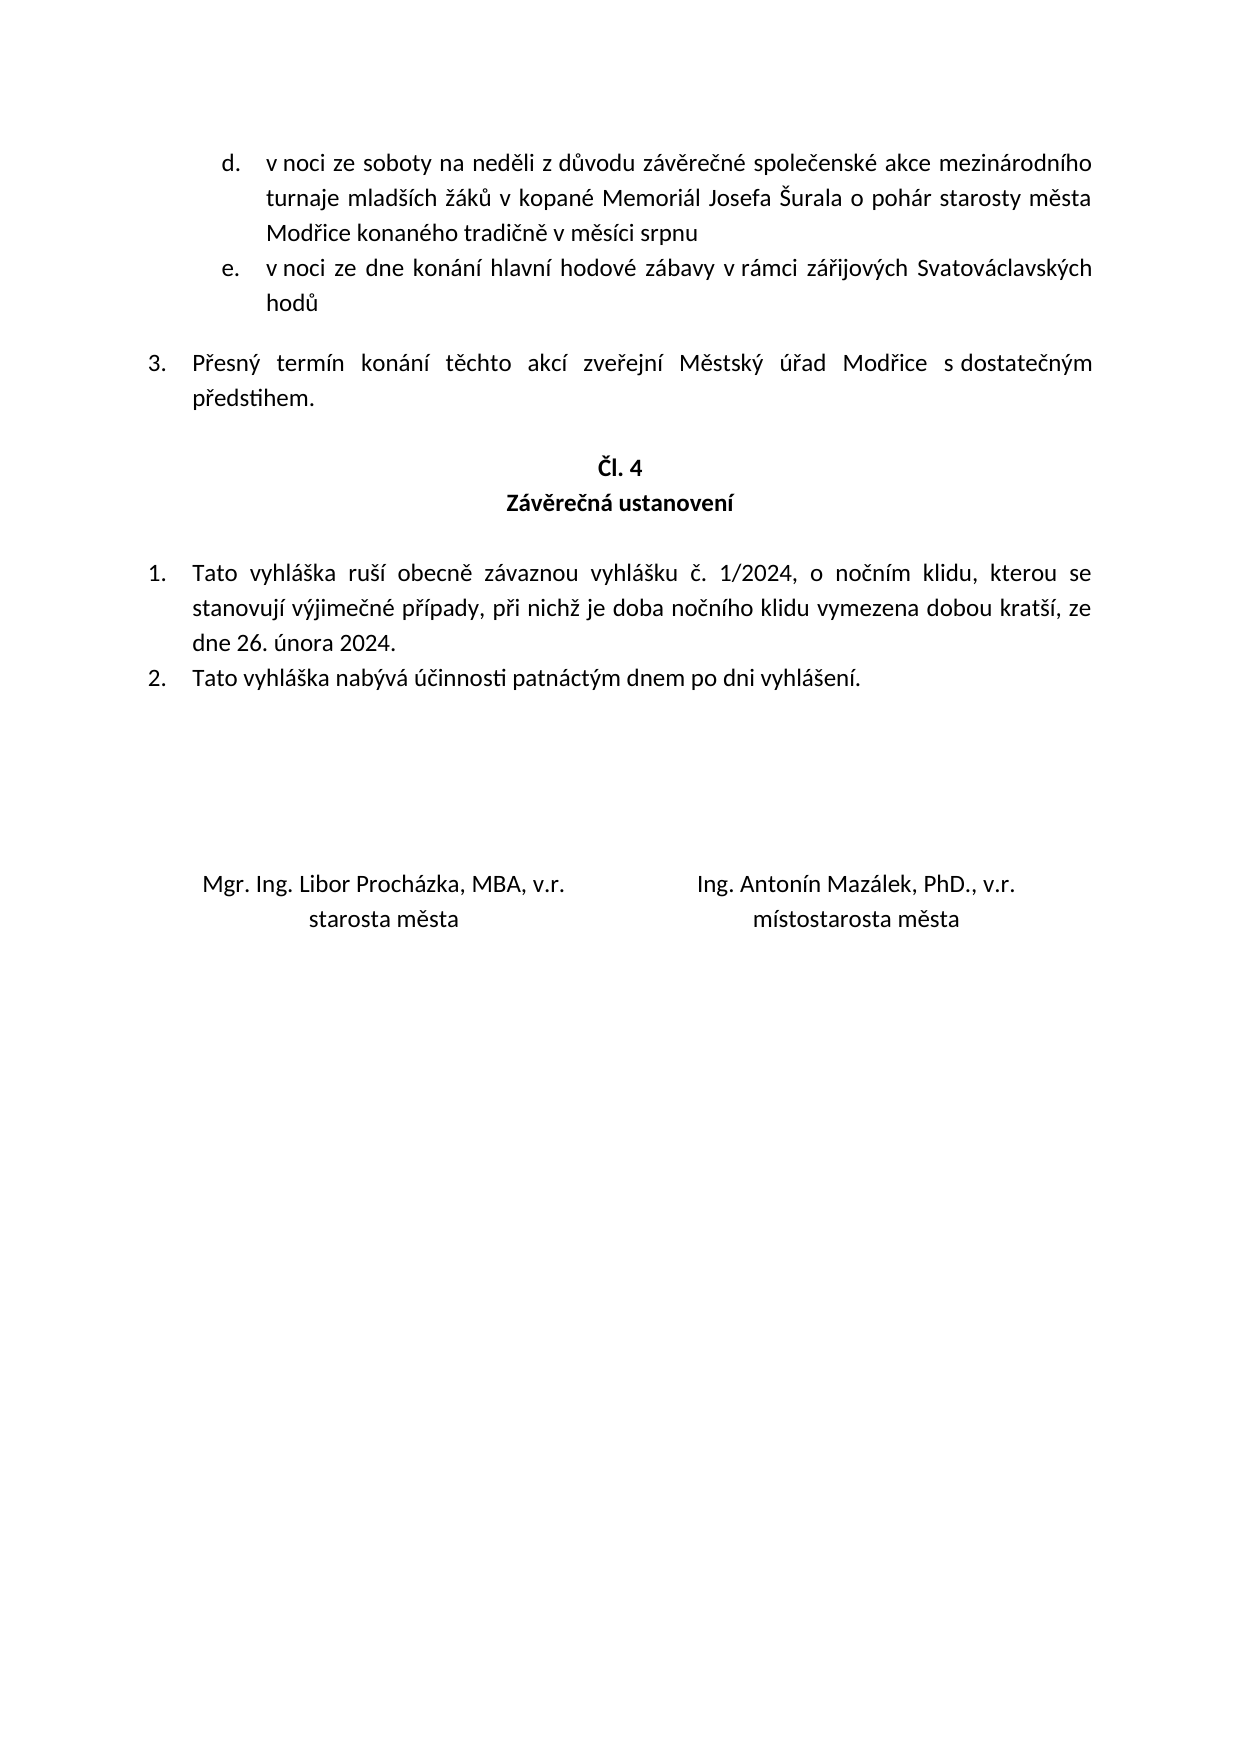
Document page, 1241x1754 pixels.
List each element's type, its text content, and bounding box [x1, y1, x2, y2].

list Tato vyhláška ruší obecně závaznou vyhlášku č. 1/2024, o nočním klidu, kterou se stanovují výjimečné případy, při nichž je doba nočního klidu vymezena dobou kratší, ze dne 26. února 2024. [148, 558, 1093, 658]
text Čl. 4 [148, 453, 1093, 483]
list v noci ze dne konání hlavní hodové zábavy v rámci zářijových Svatováclavských hodů [221, 253, 1093, 318]
text starosta města místostarosta města [148, 903, 1093, 934]
list v noci ze soboty na neděli z důvodu závěrečné společenské akce mezinárodního turnaje mladších žáků v kopané Memoriál Josefa Šurala o pohár starosty města Modřice konaného tradičně v měsíci srpnu [221, 148, 1093, 248]
text Mgr. Ing. Libor Procházka, MBA, v.r. Ing. Antonín Mazálek, PhD., v.r. [148, 868, 1093, 899]
text Závěrečná ustanovení [148, 488, 1093, 518]
list Tato vyhláška nabývá účinnosti patnáctým dnem po dni vyhlášení. [148, 663, 1093, 693]
list Přesný termín konání těchto akcí zveřejní Městský úřad Modřice s dostatečným předstihem. [148, 348, 1093, 413]
